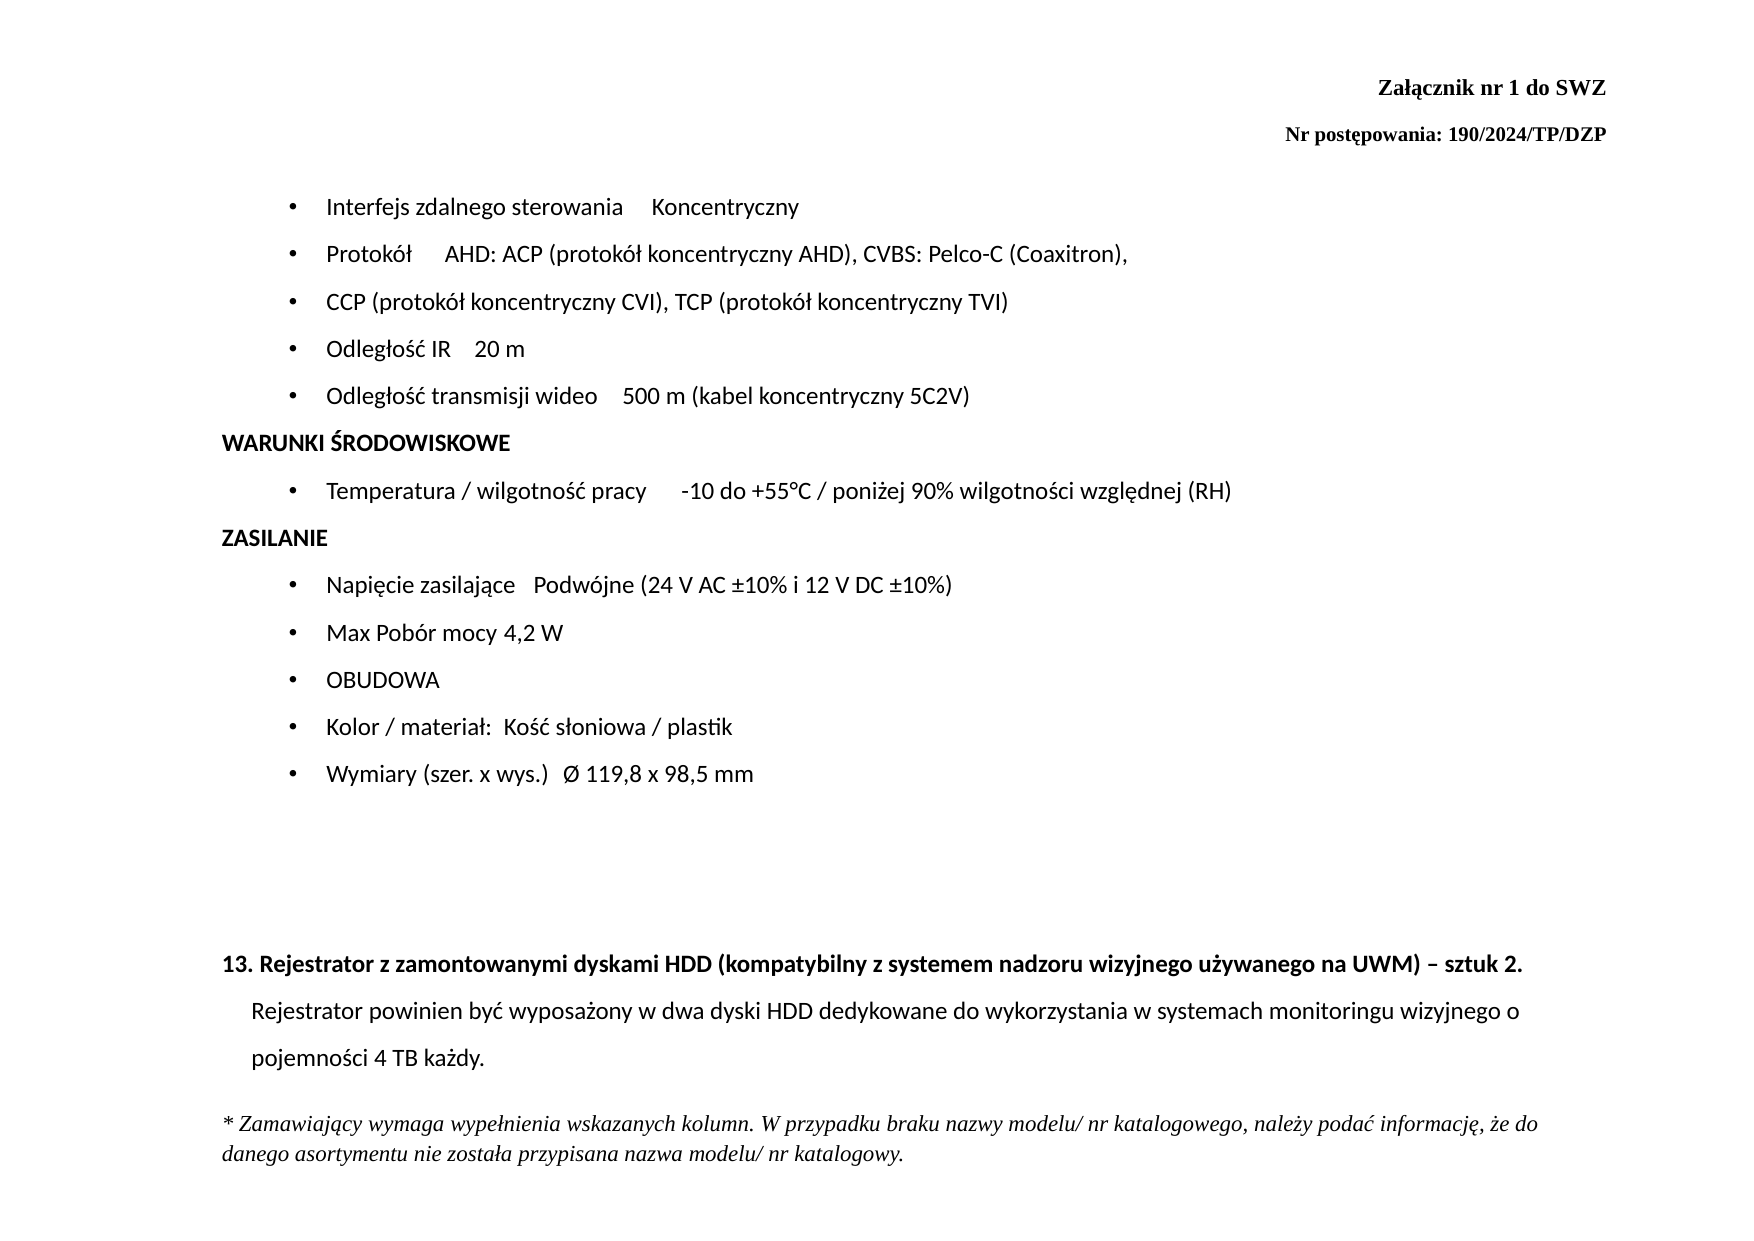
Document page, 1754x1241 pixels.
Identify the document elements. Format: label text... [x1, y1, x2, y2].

list Odległość IR 20 m [289, 319, 1606, 367]
list CCP (protokół koncentryczny CVI), TCP (protokół koncentryczny TVI) [289, 272, 1606, 319]
list OBUDOWA [289, 651, 1606, 698]
text WARUNKI ŚRODOWISKOWE [222, 414, 1606, 461]
list Temperatura / wilgotność pracy -10 do +55°C / poniżej 90% wilgotności względnej (RH) [289, 461, 1606, 509]
list Odległość transmisji wideo 500 m (kabel koncentryczny 5C2V) [289, 367, 1606, 414]
list Protokół AHD: ACP (protokół koncentryczny AHD), CVBS: Pelco-C (Coaxitron), [289, 225, 1606, 272]
list Napięcie zasilające Podwójne (24 V AC ±10% i 12 V DC ±10%) [289, 556, 1606, 603]
list Kolor / materiał: Kość słoniowa / plastik [289, 698, 1606, 745]
text Rejestrator powinien być wyposażony w dwa dyski HDD dedykowane do wykorzystania w systemach monitoringu wizyjnego o pojemności 4 TB każdy. [251, 982, 1606, 1076]
text 13. Rejestrator z zamontowanymi dyskami HDD (kompatybilny z systemem nadzoru wizyjnego używanego na UWM) – sztuk 2. [222, 934, 1606, 982]
list Interfejs zdalnego sterowania Koncentryczny [289, 178, 1606, 225]
text ZASILANIE [222, 509, 1606, 556]
list Max Pobór mocy 4,2 W [289, 603, 1606, 651]
list Wymiary (szer. x wys.) Ø 119,8 x 98,5 mm [289, 745, 1606, 792]
